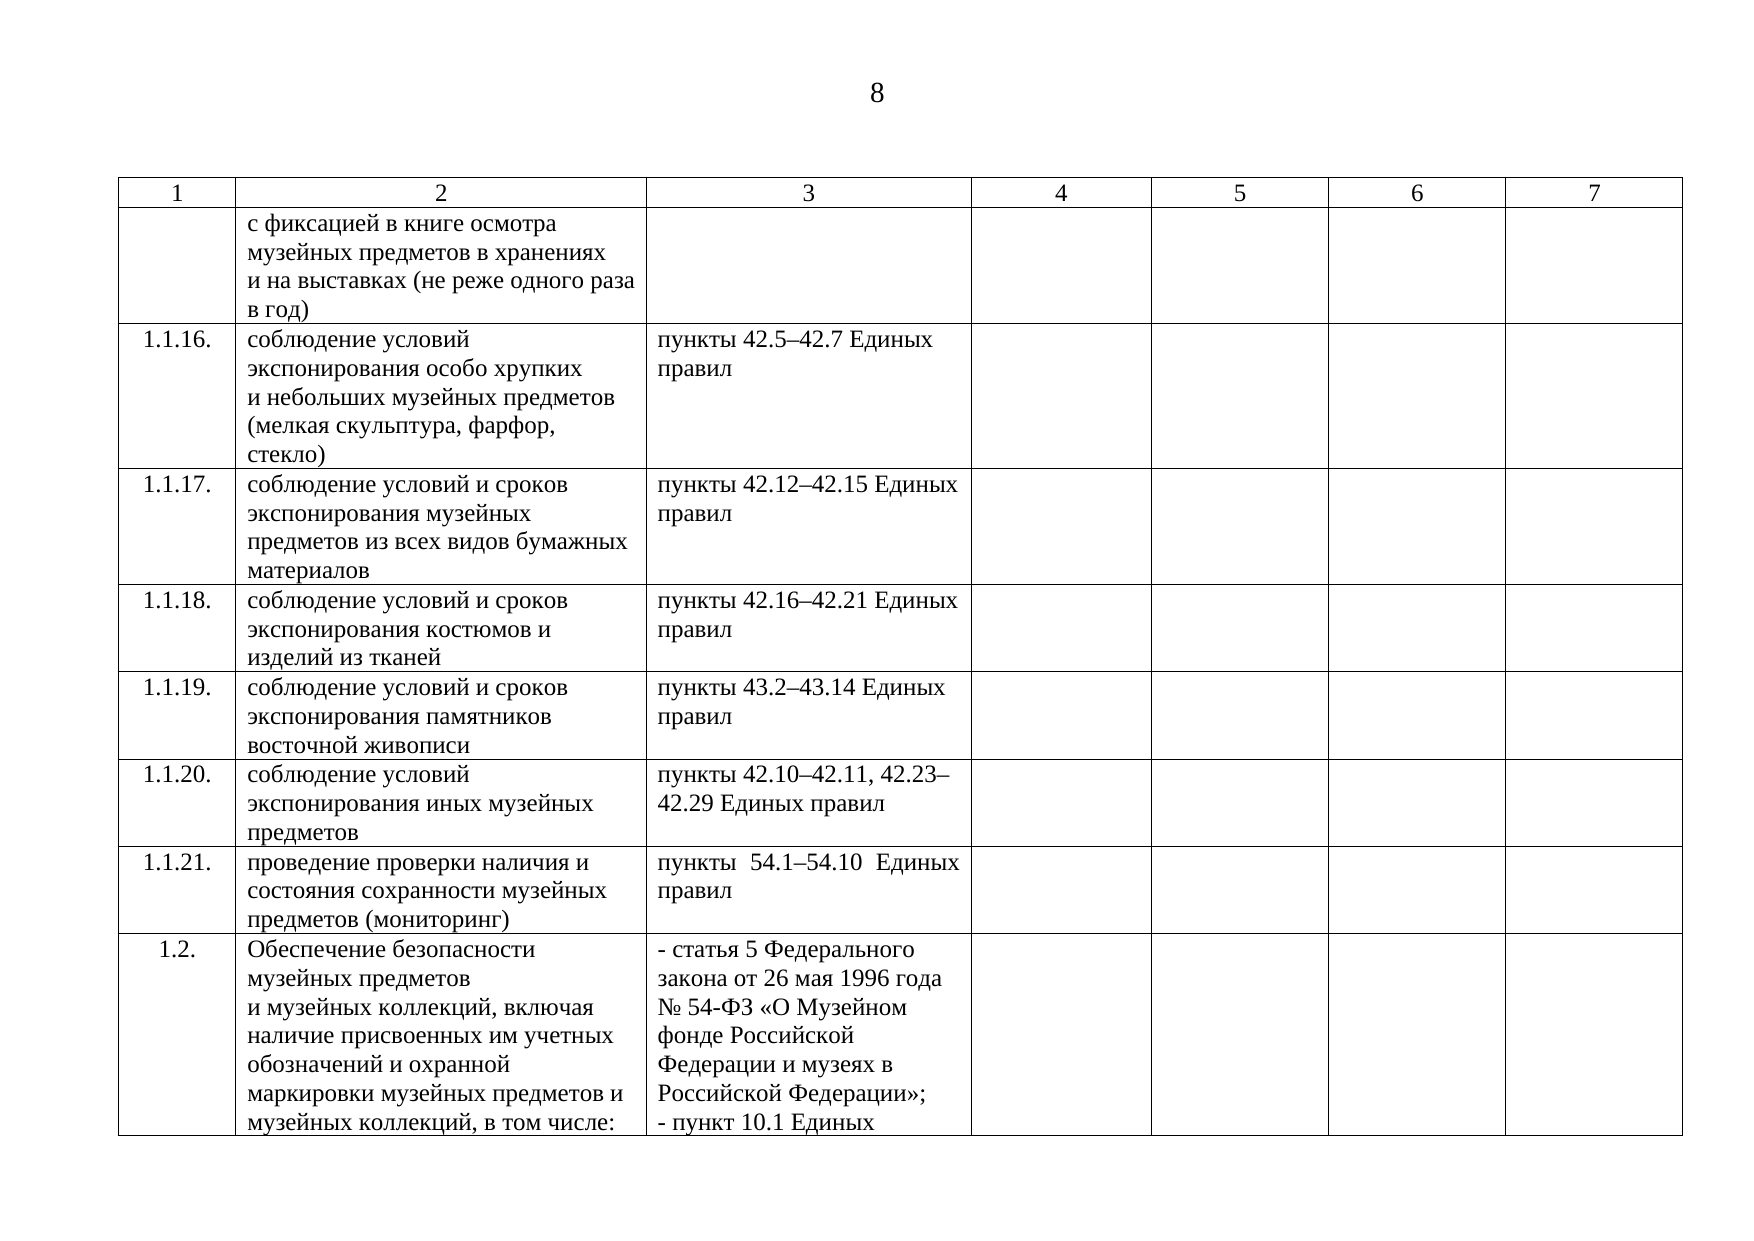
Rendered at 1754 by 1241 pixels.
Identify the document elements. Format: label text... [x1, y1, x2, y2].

table_cell [1152, 208, 1328, 323]
table_cell 1.1.16. [119, 324, 235, 468]
table_cell соблюдение условий и сроков экспонирования костюмов и изделий из тканей [236, 585, 646, 671]
table_cell [1152, 324, 1328, 468]
table_cell [1506, 672, 1682, 758]
table_cell 1.1.21. [119, 847, 235, 933]
table_cell [1152, 672, 1328, 758]
table_header 4 [972, 178, 1151, 207]
table_cell 1.1.17. [119, 469, 235, 584]
table_cell соблюдение условий экспонирования иных музейных предметов [236, 760, 646, 846]
table_cell 1.1.18. [119, 585, 235, 671]
table_cell соблюдение условий и сроков экспонирования памятников восточной живописи [236, 672, 646, 758]
table_cell - статья 5 Федерального закона от 26 мая 1996 года № 54-ФЗ «О Музейном фонде Российской Федерации и музеях в Российской Федерации»; - пункт 10.1 Единых [647, 934, 971, 1135]
table_cell пункты 42.12–42.15 Единых правил [647, 469, 971, 584]
table_cell [1506, 208, 1682, 323]
table_cell [972, 672, 1151, 758]
table_cell [1506, 847, 1682, 933]
table_cell пункты 42.16–42.21 Единых правил [647, 585, 971, 671]
table_cell с фиксацией в книге осмотра музейных предметов в хранениях и на выставках (не реже одного раза в год) [236, 208, 646, 323]
table_cell [119, 208, 235, 323]
table_cell [1329, 847, 1505, 933]
table_cell [972, 585, 1151, 671]
table_cell [972, 934, 1151, 1135]
table_cell [1329, 672, 1505, 758]
table_cell 1.1.19. [119, 672, 235, 758]
table_cell [1329, 585, 1505, 671]
table_cell [647, 208, 971, 323]
table_cell [1152, 760, 1328, 846]
table_cell [972, 208, 1151, 323]
table_cell [1329, 469, 1505, 584]
table_cell [1506, 585, 1682, 671]
table_cell [972, 847, 1151, 933]
table_cell [1329, 208, 1505, 323]
table_cell 1.2. [119, 934, 235, 1135]
table_cell [1152, 847, 1328, 933]
table_cell Обеспечение безопасности музейных предметов и музейных коллекций, включая наличие присвоенных им учетных обозначений и охранной маркировки музейных предметов и музейных коллекций, в том числе: [236, 934, 646, 1135]
table_header 5 [1152, 178, 1328, 207]
table_header 6 [1329, 178, 1505, 207]
table_cell [1506, 469, 1682, 584]
table_cell [1152, 934, 1328, 1135]
table_cell [1152, 469, 1328, 584]
table_cell пункты 42.10–42.11, 42.23–42.29 Единых правил [647, 760, 971, 846]
table_cell [1506, 760, 1682, 846]
table_cell [1329, 324, 1505, 468]
table_cell [1329, 934, 1505, 1135]
table_cell [972, 760, 1151, 846]
table_header 2 [236, 178, 646, 207]
table_cell проведение проверки наличия и состояния сохранности музейных предметов (мониторинг) [236, 847, 646, 933]
table_cell [1152, 585, 1328, 671]
table_header 7 [1506, 178, 1682, 207]
table_cell соблюдение условий экспонирования особо хрупких и небольших музейных предметов (мелкая скульптура, фарфор, стекло) [236, 324, 646, 468]
table_cell [1329, 760, 1505, 846]
table_cell пункты 54.1–54.10 Единых правил [647, 847, 971, 933]
table_cell соблюдение условий и сроков экспонирования музейных предметов из всех видов бумажных материалов [236, 469, 646, 584]
table_cell [1506, 324, 1682, 468]
table_cell пункты 43.2–43.14 Единых правил [647, 672, 971, 758]
table_cell [972, 469, 1151, 584]
table_cell 1.1.20. [119, 760, 235, 846]
table_cell [1506, 934, 1682, 1135]
table_header 1 [119, 178, 235, 207]
table_cell пункты 42.5–42.7 Единых правил [647, 324, 971, 468]
table_header 3 [647, 178, 971, 207]
table_cell [972, 324, 1151, 468]
